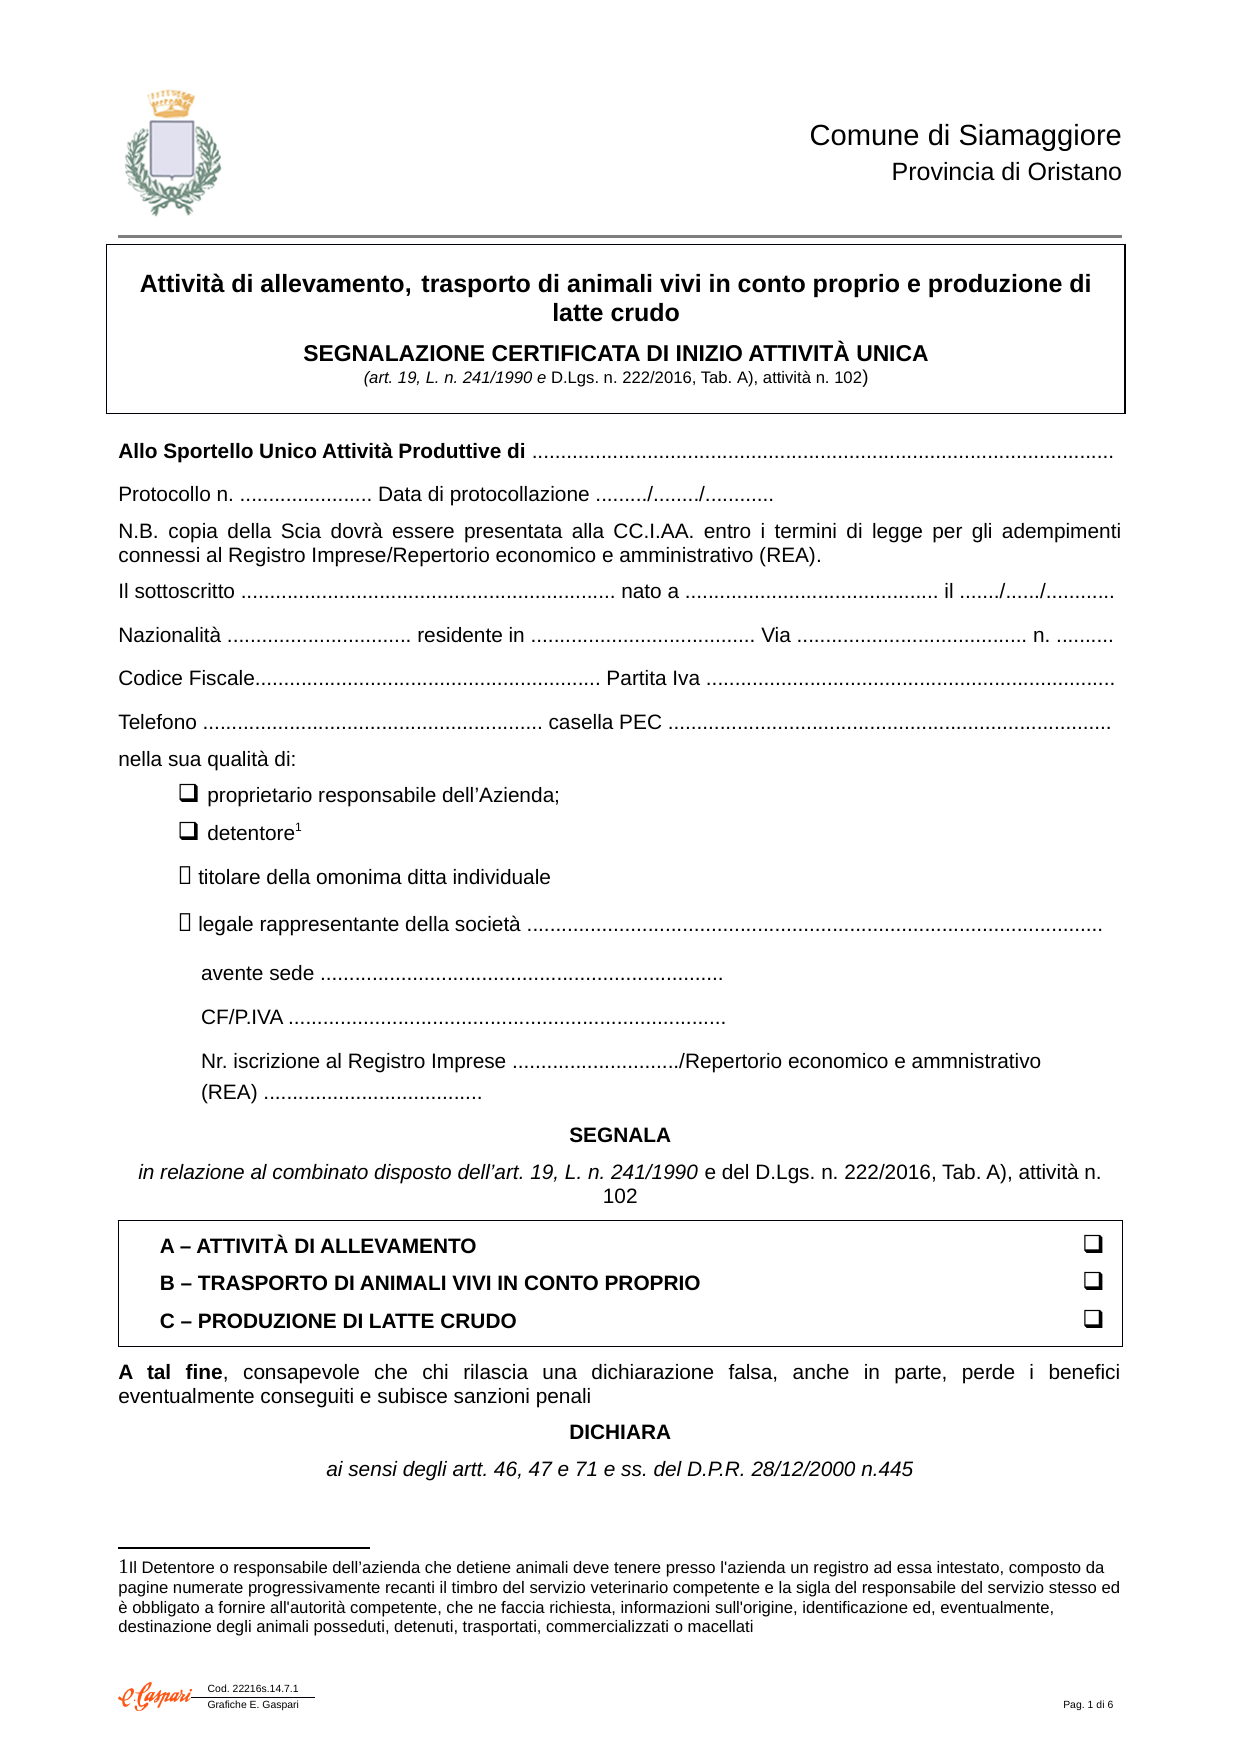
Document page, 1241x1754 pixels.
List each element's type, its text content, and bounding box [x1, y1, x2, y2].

text N.B. copia della Scia dovrà essere presentata alla CC.I.AA. entro i termini di legge per gli adempimenti connessi al Registro Imprese/Repertorio economico e amministrativo (REA). [118, 518, 1122, 566]
table_header A – ATTIVITÀ DI ALLEVAMENTO  B – TRASPORTO DI ANIMALI VIVI IN CONTO PROPRIO  C – PRODUZIONE DI LATTE CRUDO  [119, 1221, 1122, 1346]
text Il sottoscritto ................................................................. nato a ............................................ il ......./....../............ [118, 579, 1122, 603]
text avente sede ...................................................................... [201, 961, 1122, 985]
text Telefono ........................................................... casella PEC ............................................................................. [118, 710, 1122, 734]
text  proprietario responsabile dell’Azienda; [177, 783, 1122, 808]
text A tal fine, consapevole che chi rilascia una dichiarazione falsa, anche in parte, perde i benefici eventualmente conseguiti e subisce sanzioni penali [118, 1360, 1122, 1408]
text Protocollo n. ....................... Data di protocollazione ........./......../............ [118, 482, 1122, 506]
text DICHIARA [118, 1420, 1122, 1444]
text Comune di Siamaggiore [118, 118, 1122, 152]
text Provincia di Oristano [118, 157, 1122, 185]
picture [118, 1682, 192, 1711]
table_header Attività di allevamento, trasporto di animali vivi in conto proprio e produzione di latte crudo SEGNALAZIONE CERTIFICATA DI INIZIO ATTIVITÀ UNICA (art. 19, L. n. 241/1990 e D.Lgs. n. 222/2016, Tab. A), attività n. 102) [107, 245, 1124, 412]
text CF/P.IVA ............................................................................ [201, 1005, 1122, 1029]
text Allo Sportello Unico Attività Produttive di ..................................................................................................... [118, 438, 1122, 462]
text ai sensi degli artt. 46, 47 e 71 e ss. del D.P.R. 28/12/2000 n.445 [118, 1457, 1122, 1481]
picture [122, 185, 224, 219]
text Nazionalità ................................ residente in ....................................... Via ........................................ n. .......... [118, 623, 1122, 647]
text  titolare della omonima ditta individuale [177, 858, 1122, 892]
picture [122, 152, 224, 157]
text in relazione al combinato disposto dell’art. 19, L. n. 241/1990 e del D.Lgs. n. 222/2016, Tab. A), attività n. 102 [118, 1160, 1122, 1208]
text Nr. iscrizione al Registro Imprese ............................./Repertorio economico e ammnistrativo (REA) ...................................... [201, 1048, 1122, 1103]
text nella sua qualità di: [118, 746, 1122, 770]
text SEGNALA [118, 1123, 1122, 1147]
picture [122, 87, 224, 118]
text Codice Fiscale............................................................ Partita Iva ....................................................................... [118, 666, 1122, 690]
text  legale rappresentante della società .................................................................................................... [177, 904, 1122, 938]
text  detentore [177, 820, 1122, 845]
text Il Detentore o responsabile dell’azienda che detiene animali deve tenere presso l'azienda un registro ad essa intestato, composto da pagine numerate progressivamente recanti il timbro del servizio veterinario competente e la sigla del responsabile del servizio stesso ed è obbligato a fornire all'autorità competente, che ne faccia richiesta, informazioni sull'origine, identificazione ed, eventualmente, destinazione degli animali posseduti, detenuti, trasportati, commercializzati o macellati [118, 1554, 1122, 1636]
